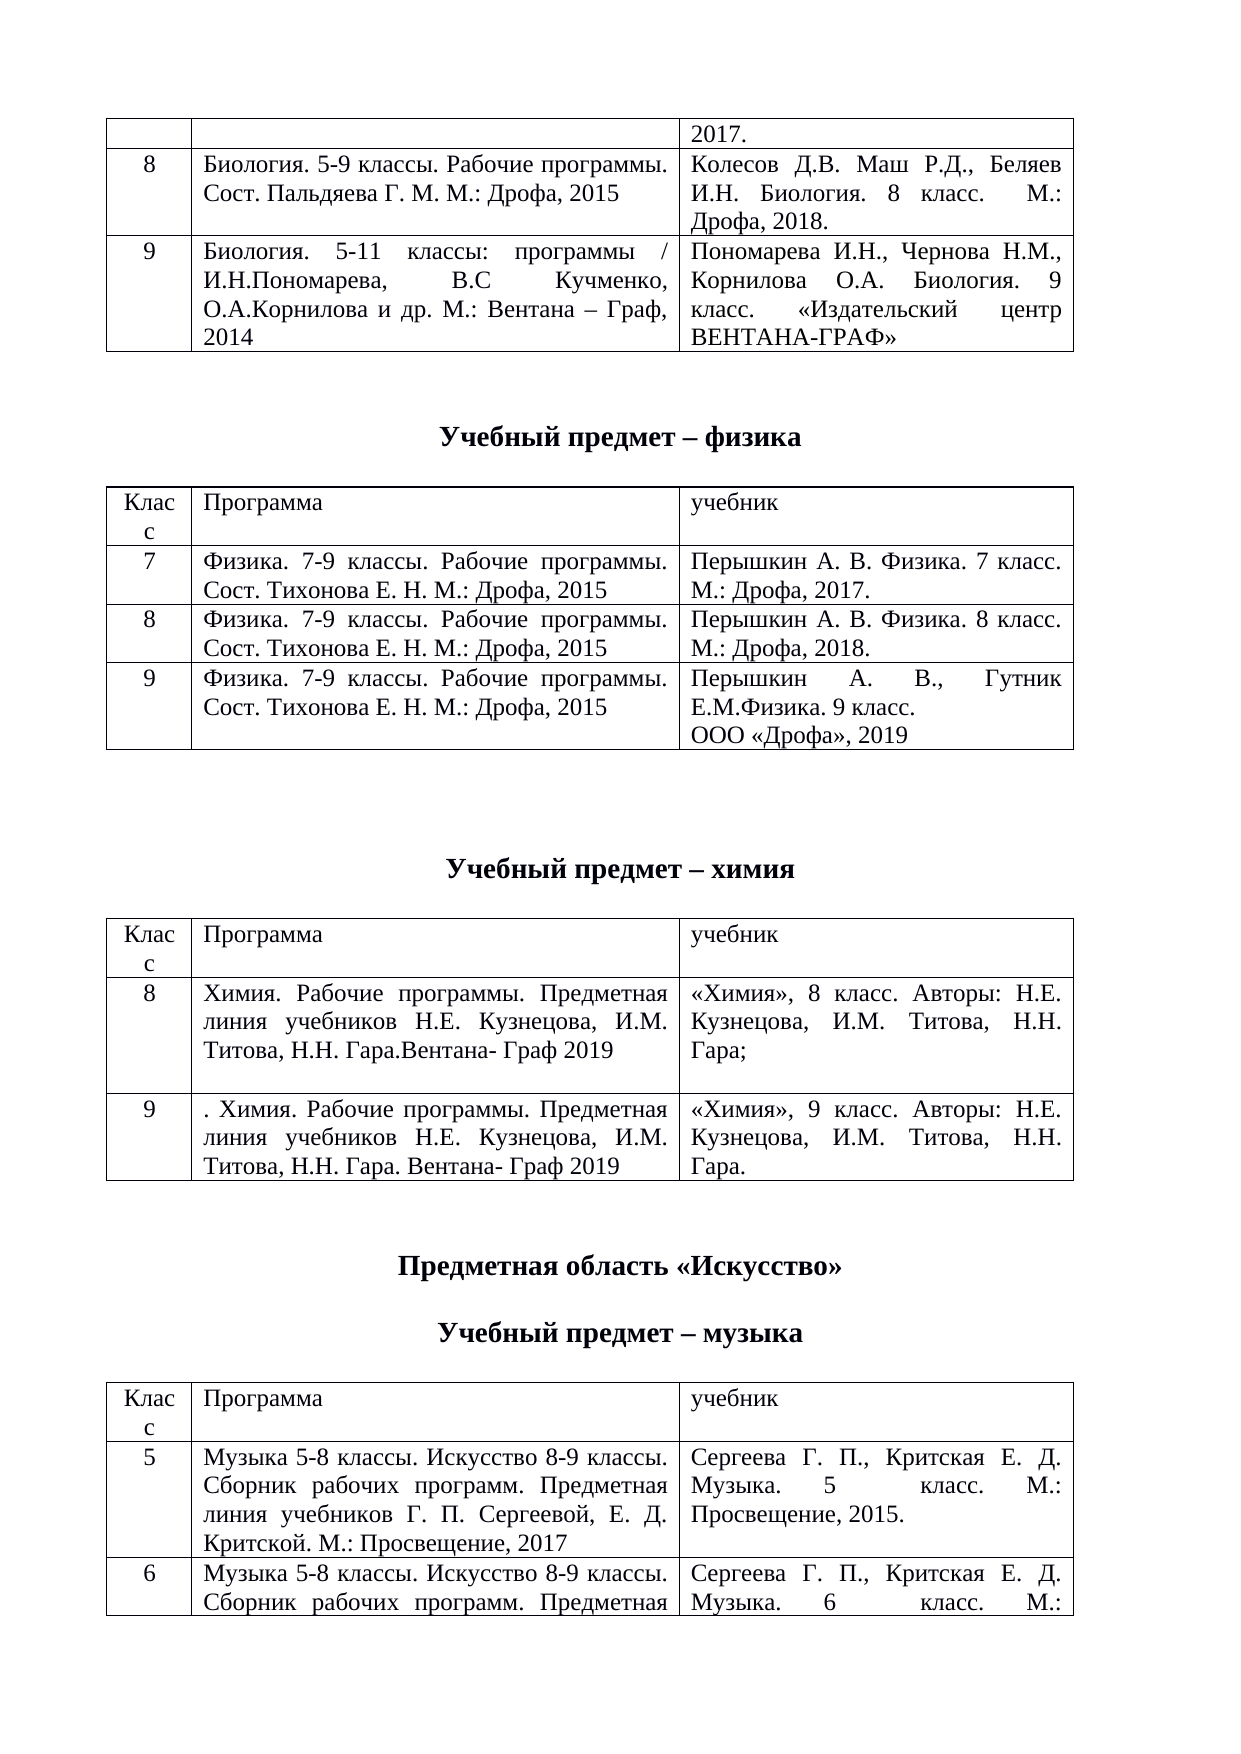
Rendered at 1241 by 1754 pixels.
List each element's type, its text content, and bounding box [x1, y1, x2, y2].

table_cell Перышкин А. В., Гутник Е.М.Физика. 9 класс. ООО «Дрофа», 2019 [680, 663, 1073, 749]
table_cell . Химия. Рабочие программы. Предметная линия учебников Н.Е. Кузнецова, И.М. Титова, Н.Н. Гара. Вентана- Граф 2019 [192, 1094, 679, 1180]
text Учебный предмет – музыка [118, 1315, 1122, 1349]
table_header учебник [680, 919, 1073, 977]
table_cell Колесов Д.В. Маш Р.Д., Беляев И.Н. Биология. 8 класс. М.: Дрофа, 2018. [680, 149, 1073, 235]
table_header Программа [192, 488, 679, 545]
table_cell Музыка 5-8 классы. Искусство 8-9 классы. Сборник рабочих программ. Предметная [192, 1558, 679, 1615]
table_cell 2017. [680, 119, 1073, 148]
table_cell 6 [107, 1558, 191, 1615]
table_cell 8 [107, 605, 191, 662]
table_cell Перышкин А. В. Физика. 8 класс. М.: Дрофа, 2018. [680, 605, 1073, 662]
table_cell Биология. 5-11 классы: программы / И.Н.Пономарева, В.С Кучменко, О.А.Корнилова и др. М.: Вентана – Граф, 2014 [192, 236, 679, 351]
table_cell Сергеева Г. П., Критская Е. Д. Музыка. 6 класс. М.: [680, 1558, 1073, 1615]
table_cell [192, 119, 679, 148]
table_cell «Химия», 8 класс. Авторы: Н.Е. Кузнецова, И.М. Титова, Н.Н. Гара; [680, 978, 1073, 1093]
text Предметная область «Искусство» [118, 1248, 1122, 1282]
table_cell Сергеева Г. П., Критская Е. Д. Музыка. 5 класс. М.: Просвещение, 2015. [680, 1442, 1073, 1557]
table_cell 8 [107, 149, 191, 235]
table_cell Биология. 5-9 классы. Рабочие программы. Сост. Пальдяева Г. М. М.: Дрофа, 2015 [192, 149, 679, 235]
table_cell Физика. 7-9 классы. Рабочие программы. Сост. Тихонова Е. Н. М.: Дрофа, 2015 [192, 663, 679, 749]
table_cell [107, 119, 191, 148]
table_cell 9 [107, 663, 191, 749]
table_header Программа [192, 919, 679, 977]
table_header Класс [107, 1383, 191, 1441]
table_header Класс [107, 919, 191, 977]
table_cell Перышкин А. В. Физика. 7 класс. М.: Дрофа, 2017. [680, 546, 1073, 603]
text Учебный предмет – химия [118, 851, 1122, 884]
table_header Класс [107, 488, 191, 545]
table_header Программа [192, 1383, 679, 1441]
table_cell 9 [107, 1094, 191, 1180]
table_cell «Химия», 9 класс. Авторы: Н.Е. Кузнецова, И.М. Титова, Н.Н. Гара. [680, 1094, 1073, 1180]
table_cell Физика. 7-9 классы. Рабочие программы. Сост. Тихонова Е. Н. М.: Дрофа, 2015 [192, 546, 679, 603]
table_header учебник [680, 488, 1073, 545]
table_header учебник [680, 1383, 1073, 1441]
table_cell 5 [107, 1442, 191, 1557]
table_cell 7 [107, 546, 191, 603]
table_cell Физика. 7-9 классы. Рабочие программы. Сост. Тихонова Е. Н. М.: Дрофа, 2015 [192, 605, 679, 662]
table_cell Химия. Рабочие программы. Предметная линия учебников Н.Е. Кузнецова, И.М. Титова, Н.Н. Гара.Вентана- Граф 2019 [192, 978, 679, 1093]
table_cell Музыка 5-8 классы. Искусство 8-9 классы. Сборник рабочих программ. Предметная линия учебников Г. П. Сергеевой, Е. Д. Критской. М.: Просвещение, 2017 [192, 1442, 679, 1557]
table_cell 9 [107, 236, 191, 351]
table_cell Пономарева И.Н., Чернова Н.М., Корнилова О.А. Биология. 9 класс. «Издательский центр ВЕНТАНА-ГРАФ» [680, 236, 1073, 351]
table_cell 8 [107, 978, 191, 1093]
text Учебный предмет – физика [118, 419, 1122, 453]
